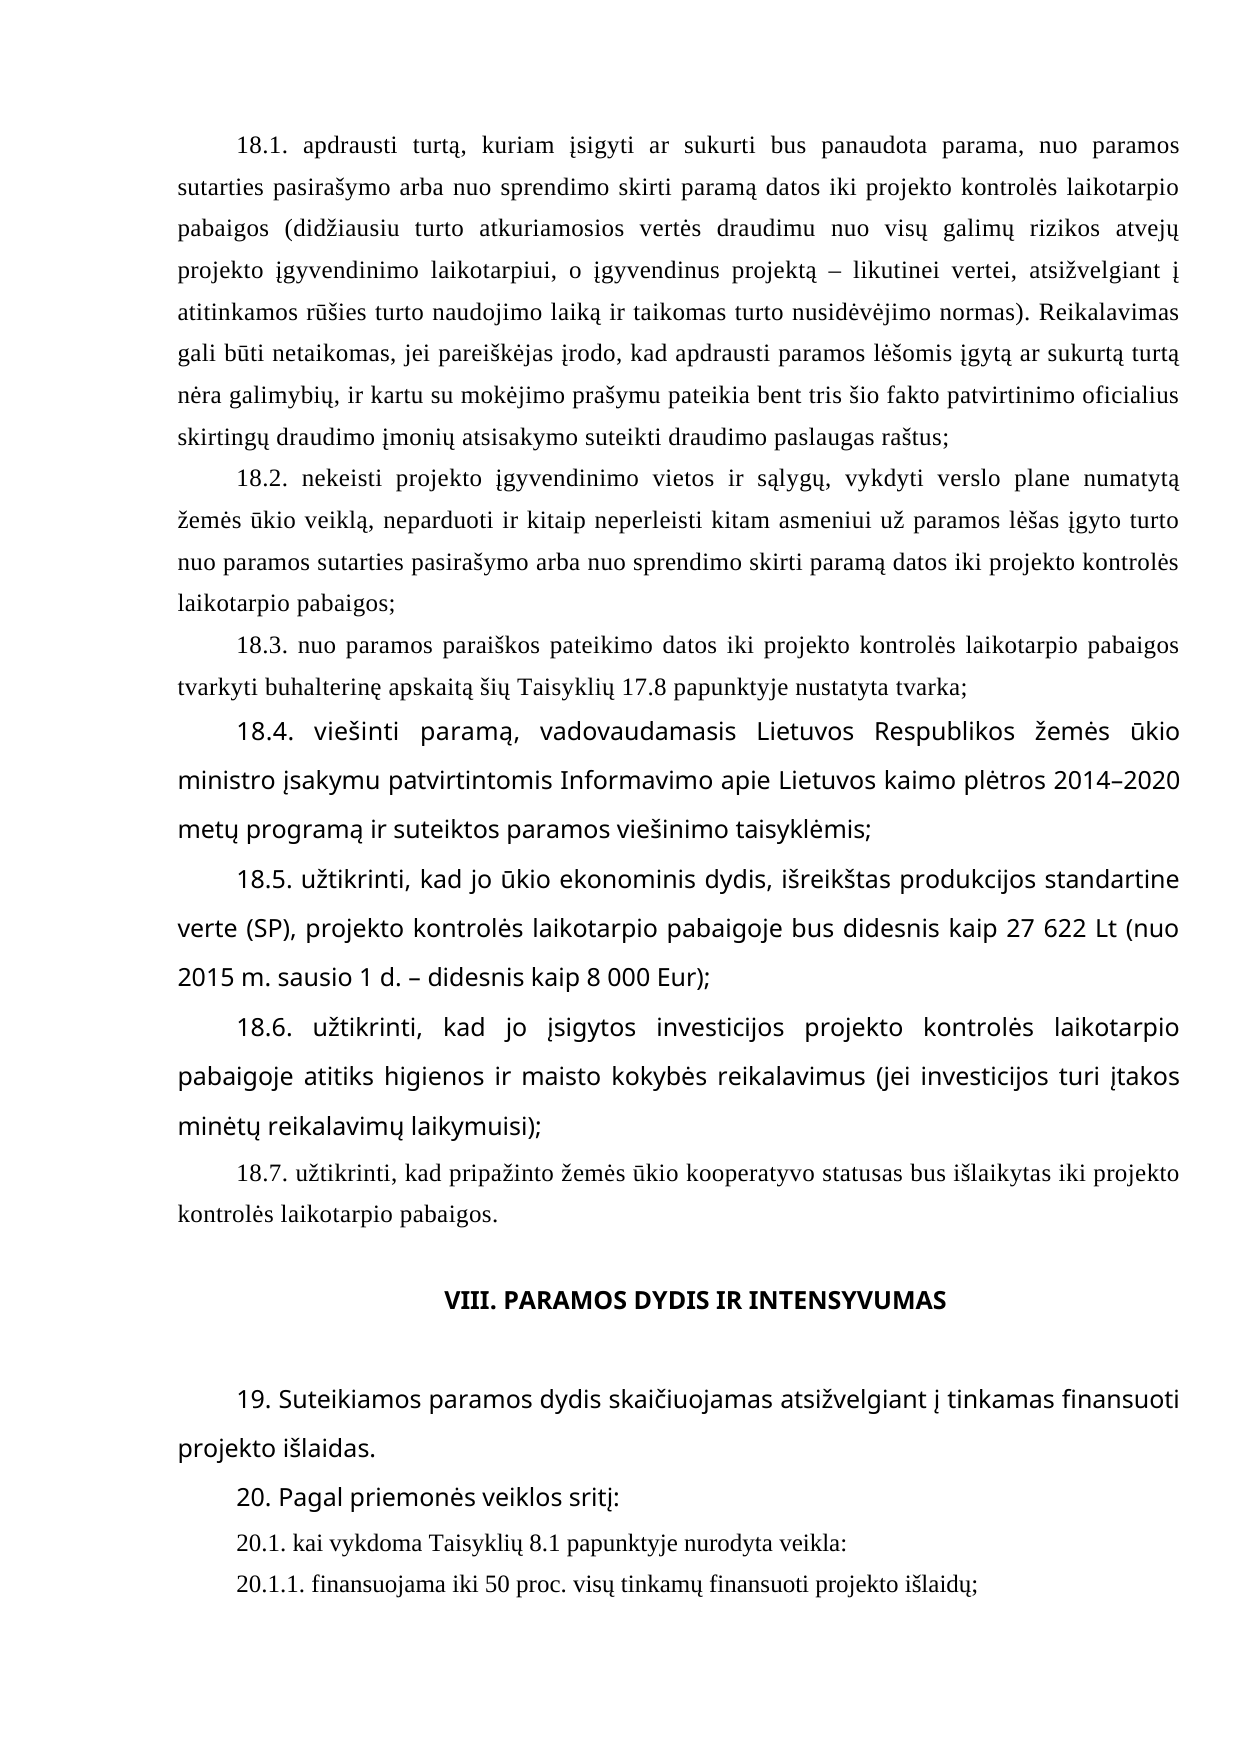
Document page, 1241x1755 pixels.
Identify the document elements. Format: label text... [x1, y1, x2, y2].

text 18.7. užtikrinti, kad pripažinto žemės ūkio kooperatyvo statusas bus išlaikytas iki projekto kontrolės laikotarpio pabaigos. [177, 1158, 1181, 1228]
text 19. Suteikiamos paramos dydis skaičiuojamas atsižvelgiant į tinkamas finansuoti projekto išlaidas. [177, 1381, 1181, 1464]
text 18.6. užtikrinti, kad jo įsigytos investicijos projekto kontrolės laikotarpio pabaigoje atitiks higienos ir maisto kokybės reikalavimus (jei investicijos turi įtakos minėtų reikalavimų laikymuisi); [177, 1009, 1181, 1142]
text 20.1. kai vykdoma Taisyklių 8.1 papunktyje nurodyta veikla: [177, 1528, 1181, 1557]
text 20. Pagal priemonės veiklos sritį: [177, 1479, 1181, 1513]
text 18.3. nuo paramos paraiškos pateikimo datos iki projekto kontrolės laikotarpio pabaigos tvarkyti buhalterinę apskaitą šių Taisyklių 17.8 papunktyje nustatyta tvarka; [177, 630, 1181, 700]
text VIII. PARAMOS DYDIS IR INTENSYVUMAS [177, 1283, 1181, 1317]
text 18.4. viešinti paramą, vadovaudamasis Lietuvos Respublikos žemės ūkio ministro įsakymu patvirtintomis Informavimo apie Lietuvos kaimo plėtros 2014–2020 metų programą ir suteiktos paramos viešinimo taisyklėmis; [177, 713, 1181, 846]
text 20.1.1. finansuojama iki 50 proc. visų tinkamų finansuoti projekto išlaidų; [177, 1569, 1181, 1598]
text 18.1. apdrausti turtą, kuriam įsigyti ar sukurti bus panaudota parama, nuo paramos sutarties pasirašymo arba nuo sprendimo skirti paramą datos iki projekto kontrolės laikotarpio pabaigos (didžiausiu turto atkuriamosios vertės draudimu nuo visų galimų rizikos atvejų projekto įgyvendinimo laikotarpiui, o įgyvendinus projektą – likutinei vertei, atsižvelgiant į atitinkamos rūšies turto naudojimo laiką ir taikomas turto nusidėvėjimo normas). Reikalavimas gali būti netaikomas, jei pareiškėjas įrodo, kad apdrausti paramos lėšomis įgytą ar sukurtą turtą nėra galimybių, ir kartu su mokėjimo prašymu pateikia bent tris šio fakto patvirtinimo oficialius skirtingų draudimo įmonių atsisakymo suteikti draudimo paslaugas raštus; [177, 130, 1181, 450]
text 18.5. užtikrinti, kad jo ūkio ekonominis dydis, išreikštas produkcijos standartine verte (SP), projekto kontrolės laikotarpio pabaigoje bus didesnis kaip 27 622 Lt (nuo 2015 m. sausio 1 d. – didesnis kaip 8 000 Eur); [177, 861, 1181, 994]
text 18.2. nekeisti projekto įgyvendinimo vietos ir sąlygų, vykdyti verslo plane numatytą žemės ūkio veiklą, neparduoti ir kitaip neperleisti kitam asmeniui už paramos lėšas įgyto turto nuo paramos sutarties pasirašymo arba nuo sprendimo skirti paramą datos iki projekto kontrolės laikotarpio pabaigos; [177, 463, 1181, 617]
